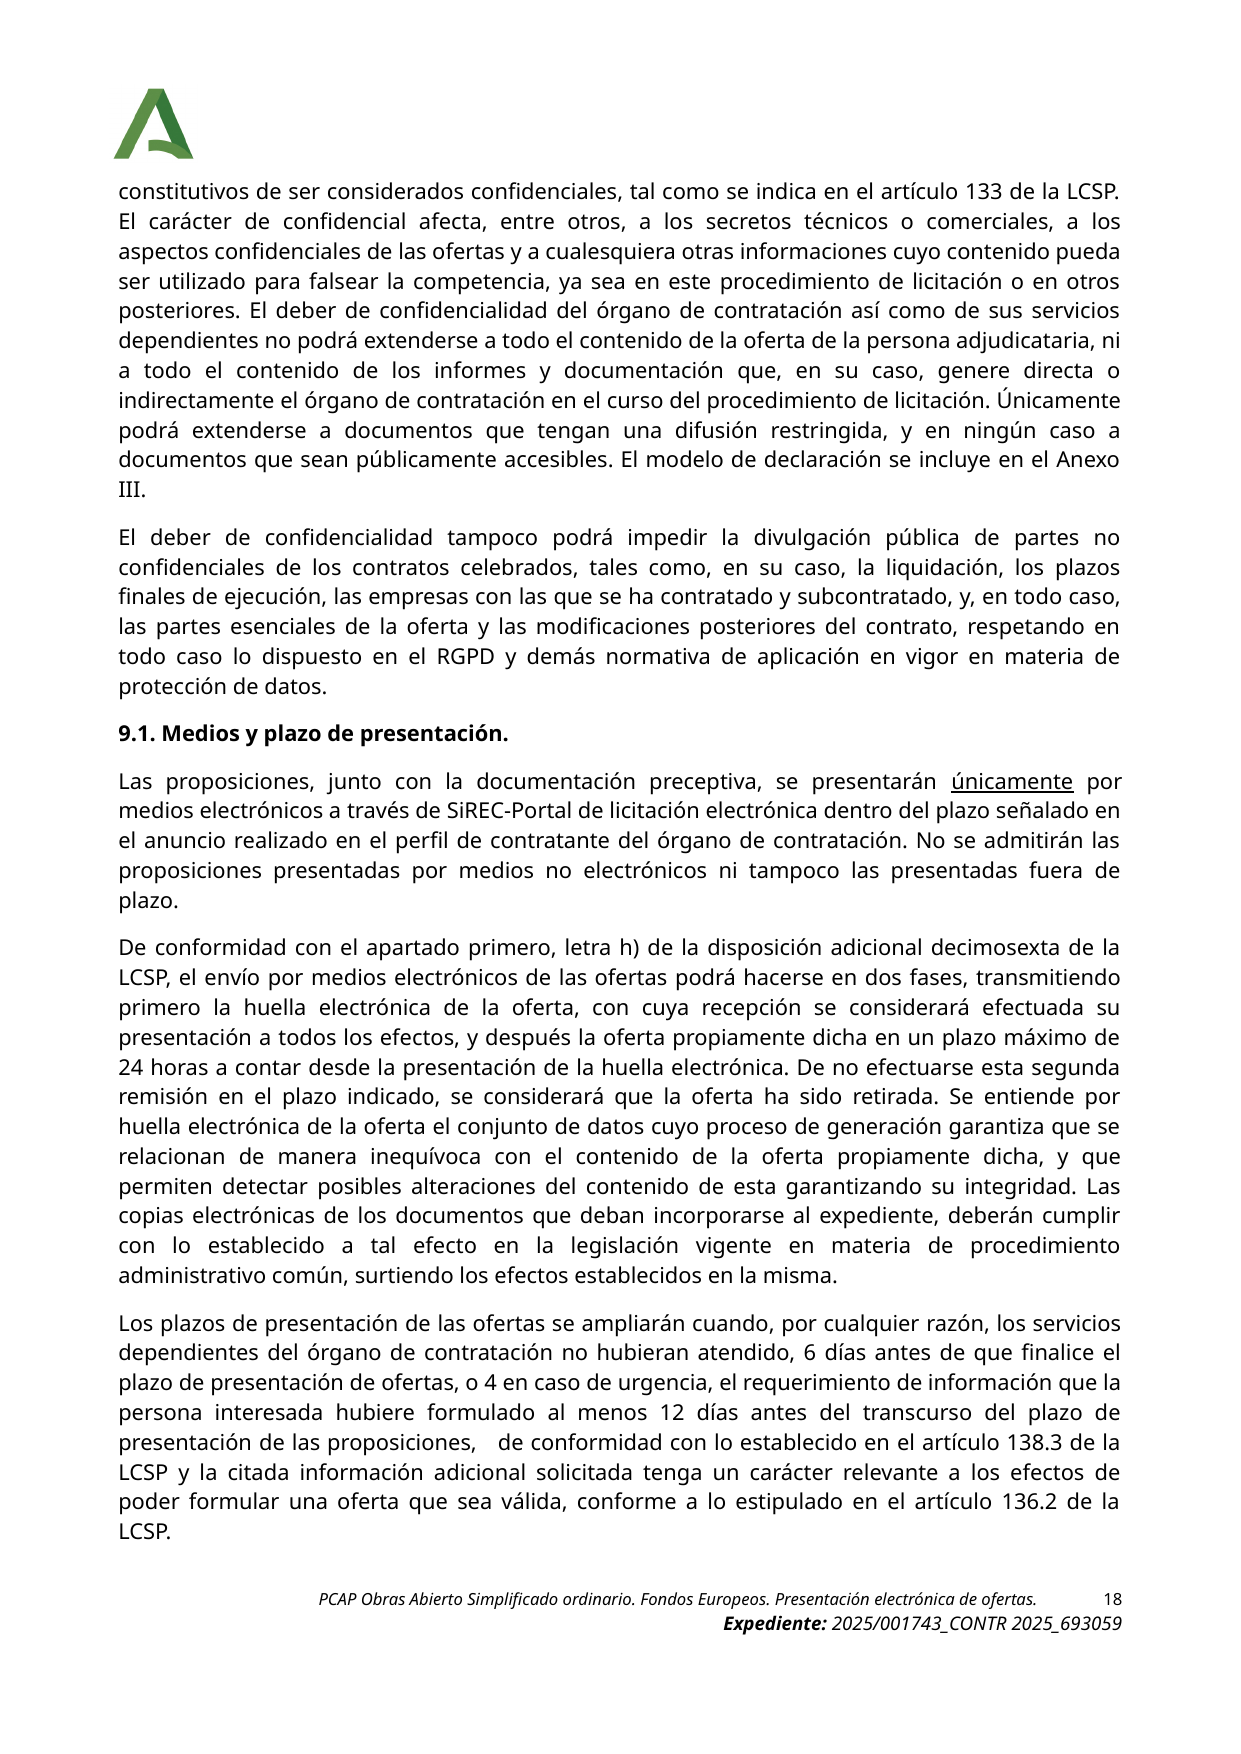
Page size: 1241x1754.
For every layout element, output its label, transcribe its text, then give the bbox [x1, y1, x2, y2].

subtitle 9.1. Medios y plazo de presentación. [118, 718, 1122, 748]
text Las proposiciones, junto con la documentación preceptiva, se presentarán únicamente por medios electrónicos a través de SiREC-Portal de licitación electrónica dentro del plazo señalado en el anuncio realizado en el perfil de contratante del órgano de contratación. No se admitirán las proposiciones presentadas por medios no electrónicos ni tampoco las presentadas fuera de plazo. [118, 766, 1122, 915]
text Los plazos de presentación de las ofertas se ampliarán cuando, por cualquier razón, los servicios dependientes del órgano de contratación no hubieran atendido, 6 días antes de que finalice el plazo de presentación de ofertas, o 4 en caso de urgencia, el requerimiento de información que la persona interesada hubiere formulado al menos 12 días antes del transcurso del plazo de presentación de las proposiciones, de conformidad con lo establecido en el artículo 138.3 de la LCSP y la citada información adicional solicitada tenga un carácter relevante a los efectos de poder formular una oferta que sea válida, conforme a lo estipulado en el artículo 136.2 de la LCSP. [118, 1308, 1122, 1546]
text constitutivos de ser considerados confidenciales, tal como se indica en el artículo 133 de la LCSP. El carácter de confidencial afecta, entre otros, a los secretos técnicos o comerciales, a los aspectos confidenciales de las ofertas y a cualesquiera otras informaciones cuyo contenido pueda ser utilizado para falsear la competencia, ya sea en este procedimiento de licitación o en otros posteriores. El deber de confidencialidad del órgano de contratación así como de sus servicios dependientes no podrá extenderse a todo el contenido de la oferta de la persona adjudicataria, ni a todo el contenido de los informes y documentación que, en su caso, genere directa o indirectamente el órgano de contratación en el curso del procedimiento de licitación. Únicamente podrá extenderse a documentos que tengan una difusión restringida, y en ningún caso a documentos que sean públicamente accesibles. El modelo de declaración se incluye en el Anexo III. [118, 176, 1122, 504]
text De conformidad con el apartado primero, letra h) de la disposición adicional decimosexta de la LCSP, el envío por medios electrónicos de las ofertas podrá hacerse en dos fases, transmitiendo primero la huella electrónica de la oferta, con cuya recepción se considerará efectuada su presentación a todos los efectos, y después la oferta propiamente dicha en un plazo máximo de 24 horas a contar desde la presentación de la huella electrónica. De no efectuarse esta segunda remisión en el plazo indicado, se considerará que la oferta ha sido retirada. Se entiende por huella electrónica de la oferta el conjunto de datos cuyo proceso de generación garantiza que se relacionan de manera inequívoca con el contenido de la oferta propiamente dicha, y que permiten detectar posibles alteraciones del contenido de esta garantizando su integridad. Las copias electrónicas de los documentos que deban incorporarse al expediente, deberán cumplir con lo establecido a tal efecto en la legislación vigente en materia de procedimiento administrativo común, surtiendo los efectos establecidos en la misma. [118, 932, 1122, 1290]
picture [109, 84, 198, 163]
text El deber de confidencialidad tampoco podrá impedir la divulgación pública de partes no confidenciales de los contratos celebrados, tales como, en su caso, la liquidación, los plazos finales de ejecución, las empresas con las que se ha contratado y subcontratado, y, en todo caso, las partes esenciales de la oferta y las modificaciones posteriores del contrato, respetando en todo caso lo dispuesto en el RGPD y demás normativa de aplicación en vigor en materia de protección de datos. [118, 522, 1122, 701]
